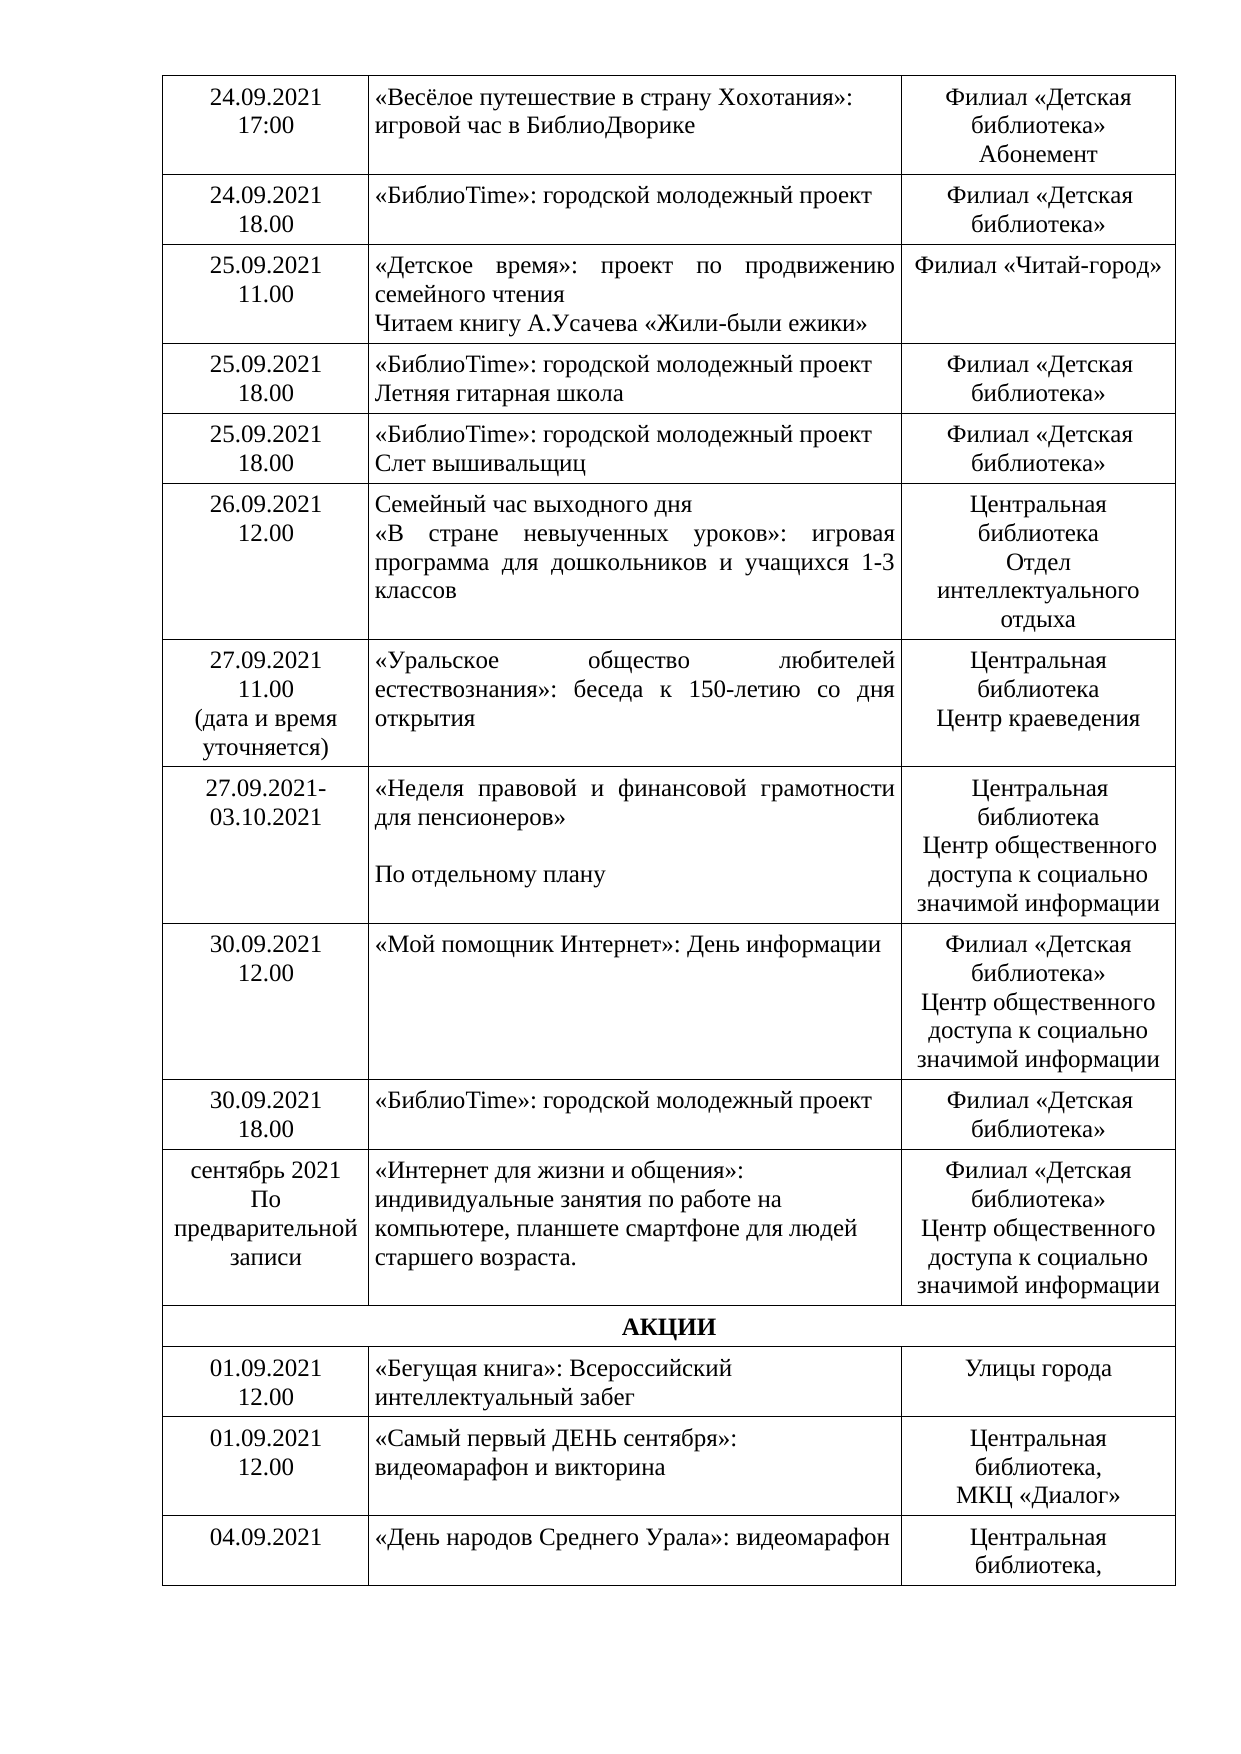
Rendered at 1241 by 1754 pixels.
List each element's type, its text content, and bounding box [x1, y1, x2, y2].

table_cell «Детское время»: проект по продвижению семейного чтения Читаем книгу А.Усачева «Жили-были ежики» [369, 245, 901, 342]
table_cell 27.09.2021 11.00 (дата и время уточняется) [163, 640, 368, 766]
table_cell Центральная библиотека, МКЦ «Диалог» [902, 1417, 1175, 1515]
table_cell 01.09.2021 12.00 [163, 1347, 368, 1416]
table_cell Семейный час выходного дня «В стране невыученных уроков»: игровая программа для дошкольников и учащихся 1-3 классов [369, 484, 901, 639]
table_cell 01.09.2021 12.00 [163, 1417, 368, 1515]
table_cell Филиал «Детская библиотека» [902, 344, 1175, 412]
table_cell «Интернет для жизни и общения»: индивидуальные занятия по работе на компьютере, планшете смартфоне для людей старшего возраста. [369, 1150, 901, 1305]
table_cell «Весёлое путешествие в страну Хохотания»: игровой час в БиблиоДворике [369, 76, 901, 174]
table_cell «БиблиоTime»: городской молодежный проект [369, 1080, 901, 1149]
table_cell «Бегущая книга»: Всероссийский интеллектуальный забег [369, 1347, 901, 1416]
table_cell Филиал «Детская библиотека» [902, 175, 1175, 244]
table_cell Филиал «Детская библиотека» [902, 414, 1175, 482]
table_cell Улицы города [902, 1347, 1175, 1416]
table_cell 25.09.2021 11.00 [163, 245, 368, 342]
table_cell 25.09.2021 18.00 [163, 344, 368, 412]
table_cell 25.09.2021 18.00 [163, 414, 368, 482]
table_cell Филиал «Детская библиотека» Центр общественного доступа к социально значимой информации [902, 1150, 1175, 1305]
table_cell Центральная библиотека Центр общественного доступа к социально значимой информации [902, 767, 1175, 922]
table_cell «Мой помощник Интернет»: День информации [369, 924, 901, 1079]
table_cell «Неделя правовой и финансовой грамотности для пенсионеров» По отдельному плану [369, 767, 901, 922]
table_cell сентябрь 2021 По предварительной записи [163, 1150, 368, 1305]
table_cell 26.09.2021 12.00 [163, 484, 368, 639]
table_cell «Самый первый ДЕНЬ сентября»: видеомарафон и викторина [369, 1417, 901, 1515]
table_cell «Уральское общество любителей естествознания»: беседа к 150-летию со дня открытия [369, 640, 901, 766]
table_cell 27.09.2021-03.10.2021 [163, 767, 368, 922]
table_cell 30.09.2021 12.00 [163, 924, 368, 1079]
table_cell 24.09.2021 17:00 [163, 76, 368, 174]
table_cell АКЦИИ [163, 1306, 1175, 1346]
table_cell 30.09.2021 18.00 [163, 1080, 368, 1149]
table_cell «День народов Среднего Урала»: видеомарафон [369, 1516, 901, 1585]
table_cell Центральная библиотека Центр краеведения [902, 640, 1175, 766]
table_cell «БиблиоTime»: городской молодежный проект [369, 175, 901, 244]
table_cell 04.09.2021 [163, 1516, 368, 1585]
table_cell Филиал «Детская библиотека» [902, 1080, 1175, 1149]
table_cell Центральная библиотека Отдел интеллектуального отдыха [902, 484, 1175, 639]
table_cell Филиал «Детская библиотека» Абонемент [902, 76, 1175, 174]
table_cell Филиал «Читай-город» [902, 245, 1175, 342]
table_cell 24.09.2021 18.00 [163, 175, 368, 244]
table_cell Филиал «Детская библиотека» Центр общественного доступа к социально значимой информации [902, 924, 1175, 1079]
table_cell Центральная библиотека, [902, 1516, 1175, 1585]
table_cell «БиблиоTime»: городской молодежный проект Летняя гитарная школа [369, 344, 901, 412]
table_cell «БиблиоTime»: городской молодежный проект Слет вышивальщиц [369, 414, 901, 482]
